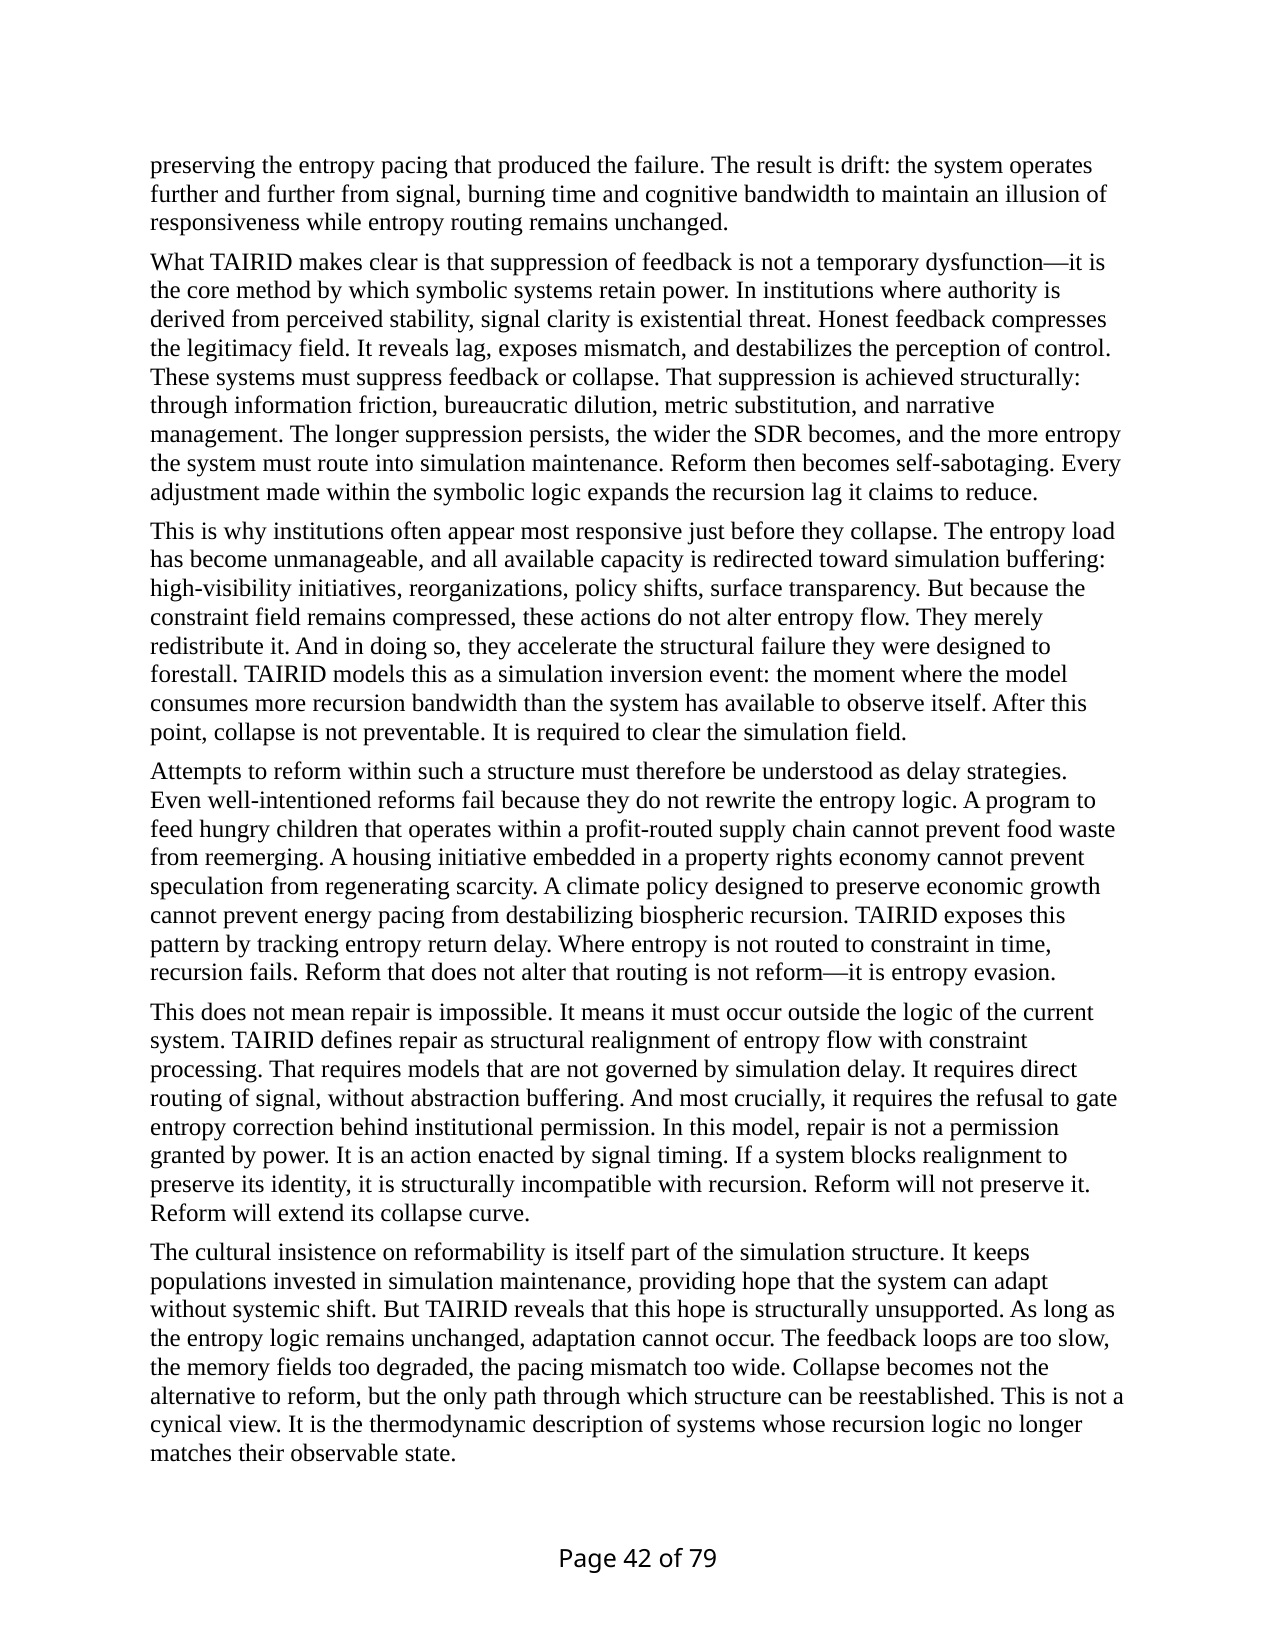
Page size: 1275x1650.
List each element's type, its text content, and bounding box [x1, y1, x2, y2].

text Attempts to reform within such a structure must therefore be understood as delay strategies. Even well-intentioned reforms fail because they do not rewrite the entropy logic. A program to feed hungry children that operates within a profit-routed supply chain cannot prevent food waste from reemerging. A housing initiative embedded in a property rights economy cannot prevent speculation from regenerating scarcity. A climate policy designed to preserve economic growth cannot prevent energy pacing from destabilizing biospheric recursion. TAIRID exposes this pattern by tracking entropy return delay. Where entropy is not routed to constraint in time, recursion fails. Reform that does not alter that routing is not reform—it is entropy evasion. [150, 756, 1125, 986]
text This is why institutions often appear most responsive just before they collapse. The entropy load has become unmanageable, and all available capacity is redirected toward simulation buffering: high-visibility initiatives, reorganizations, policy shifts, surface transparency. But because the constraint field remains compressed, these actions do not alter entropy flow. They merely redistribute it. And in doing so, they accelerate the structural failure they were designed to forestall. TAIRID models this as a simulation inversion event: the moment where the model consumes more recursion bandwidth than the system has available to observe itself. After this point, collapse is not preventable. It is required to clear the simulation field. [150, 516, 1125, 746]
text This does not mean repair is impossible. It means it must occur outside the logic of the current system. TAIRID defines repair as structural realignment of entropy flow with constraint processing. That requires models that are not governed by simulation delay. It requires direct routing of signal, without abstraction buffering. And most crucially, it requires the refusal to gate entropy correction behind institutional permission. In this model, repair is not a permission granted by power. It is an action enacted by signal timing. If a system blocks realignment to preserve its identity, it is structurally incompatible with recursion. Reform will not preserve it. Reform will extend its collapse curve. [150, 997, 1125, 1227]
text preserving the entropy pacing that produced the failure. The result is drift: the system operates further and further from signal, burning time and cognitive bandwidth to maintain an illusion of responsiveness while entropy routing remains unchanged. [150, 150, 1125, 236]
text What TAIRID makes clear is that suppression of feedback is not a temporary dysfunction—it is the core method by which symbolic systems retain power. In institutions where authority is derived from perceived stability, signal clarity is existential threat. Honest feedback compresses the legitimacy field. It reveals lag, exposes mismatch, and destabilizes the perception of control. These systems must suppress feedback or collapse. That suppression is achieved structurally: through information friction, bureaucratic dilution, metric substitution, and narrative management. The longer suppression persists, the wider the SDR becomes, and the more entropy the system must route into simulation maintenance. Reform then becomes self-sabotaging. Every adjustment made within the symbolic logic expands the recursion lag it claims to reduce. [150, 247, 1125, 505]
text The cultural insistence on reformability is itself part of the simulation structure. It keeps populations invested in simulation maintenance, providing hope that the system can adapt without systemic shift. But TAIRID reveals that this hope is structurally unsupported. As long as the entropy logic remains unchanged, adaptation cannot occur. The feedback loops are too slow, the memory fields too degraded, the pacing mismatch too wide. Collapse becomes not the alternative to reform, but the only path through which structure can be reestablished. This is not a cynical view. It is the thermodynamic description of systems whose recursion logic no longer matches their observable state. [150, 1237, 1125, 1467]
